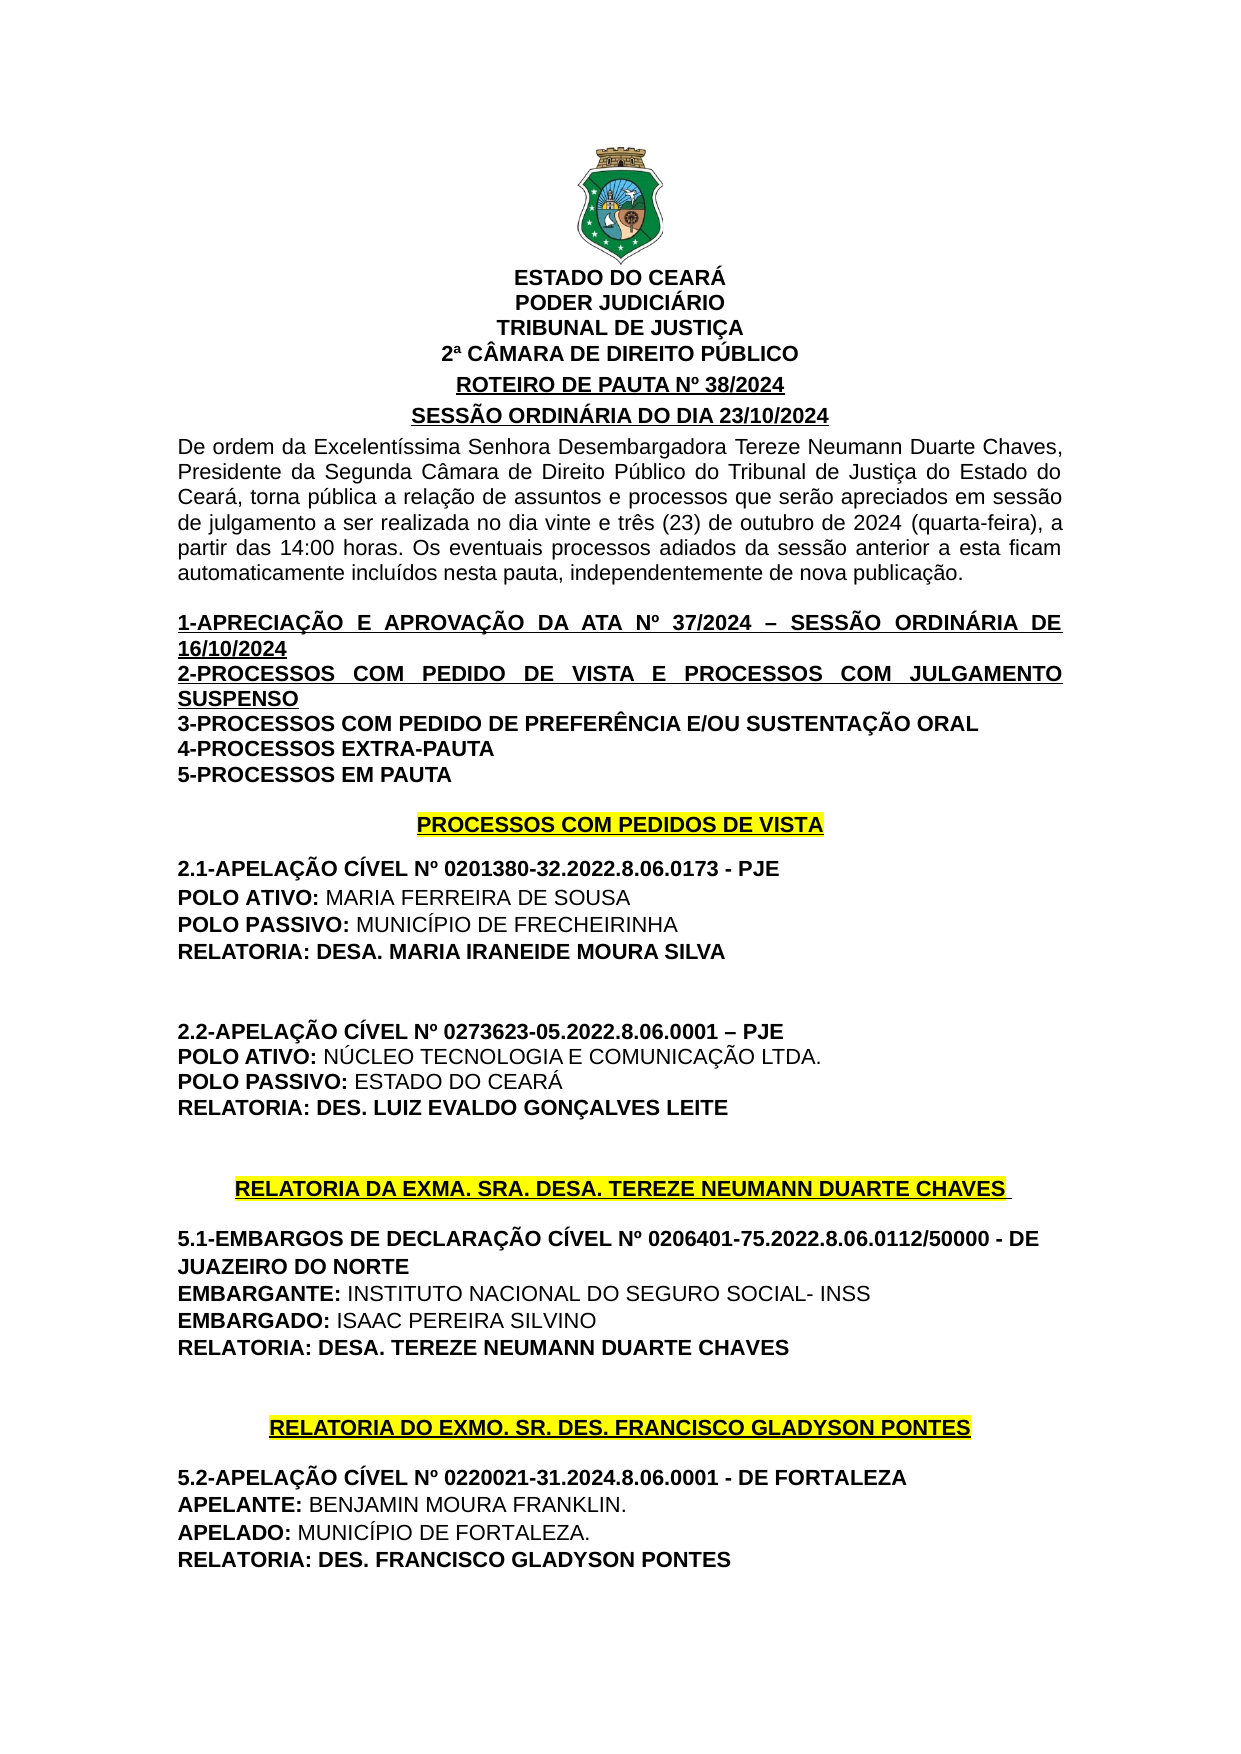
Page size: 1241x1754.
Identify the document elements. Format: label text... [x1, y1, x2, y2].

text 4-PROCESSOS EXTRA-PAUTA [177, 736, 1063, 762]
text POLO PASSIVO: MUNICÍPIO DE FRECHEIRINHA [177, 912, 1063, 937]
text RELATORIA DO EXMO. SR. DES. FRANCISCO GLADYSON PONTES [177, 1415, 1063, 1440]
text 5-PROCESSOS EM PAUTA [177, 762, 1063, 787]
text 1-APRECIAÇÃO E APROVAÇÃO DA ATA Nº 37/2024 – SESSÃO ORDINÁRIA DE [177, 585, 1063, 632]
text RELATORIA DA EXMA. SRA. DESA. TEREZE NEUMANN DUARTE CHAVES [177, 1176, 1063, 1201]
text RELATORIA: DES. LUIZ EVALDO GONÇALVES LEITE [177, 1094, 1063, 1119]
text RELATORIA: DESA. TEREZE NEUMANN DUARTE CHAVES [177, 1335, 1063, 1360]
text TRIBUNAL DE JUSTIÇA [177, 315, 1063, 340]
text POLO PASSIVO: ESTADO DO CEARÁ [177, 1069, 1063, 1094]
text 16/10/2024 [177, 633, 1063, 661]
text RELATORIA: DES. FRANCISCO GLADYSON PONTES [177, 1547, 1063, 1572]
text POLO ATIVO: NÚCLEO TECNOLOGIA E COMUNICAÇÃO LTDA. [177, 1044, 1063, 1069]
text 3-PROCESSOS COM PEDIDO DE PREFERÊNCIA E/OU SUSTENTAÇÃO ORAL [177, 711, 1063, 736]
text PROCESSOS COM PEDIDOS DE VISTA [177, 812, 1063, 837]
text POLO ATIVO: MARIA FERREIRA DE SOUSA [177, 885, 1063, 910]
text SUSPENSO [177, 684, 1063, 711]
text APELANTE: BENJAMIN MOURA FRANKLIN. [177, 1492, 1063, 1517]
text RELATORIA: DESA. MARIA IRANEIDE MOURA SILVA [177, 939, 1063, 964]
text 5.1-EMBARGOS DE DECLARAÇÃO CÍVEL Nº 0206401-75.2022.8.06.0112/50000 - DE JUAZEIRO DO NORTE [177, 1226, 1063, 1279]
text APELADO: MUNICÍPIO DE FORTALEZA. [177, 1519, 1063, 1545]
text ESTADO DO CEARÁ [177, 265, 1063, 290]
text EMBARGANTE: INSTITUTO NACIONAL DO SEGURO SOCIAL- INSS [177, 1281, 1063, 1306]
text ROTEIRO DE PAUTA Nº 38/2024 [177, 372, 1063, 397]
text EMBARGADO: ISAAC PEREIRA SILVINO [177, 1308, 1063, 1333]
text 2.1-APELAÇÃO CÍVEL Nº 0201380-32.2022.8.06.0173 - PJE [177, 856, 1063, 881]
text 2.2-APELAÇÃO CÍVEL Nº 0273623-05.2022.8.06.0001 – PJE [177, 1019, 1063, 1044]
text 2-PROCESSOS COM PEDIDO DE VISTA E PROCESSOS COM JULGAMENTO [177, 661, 1063, 683]
text 2ª CÂMARA DE DIREITO PÚBLICO [177, 340, 1063, 366]
text 5.2-APELAÇÃO CÍVEL Nº 0220021-31.2024.8.06.0001 - DE FORTALEZA [177, 1465, 1063, 1490]
text PODER JUDICIÁRIO [177, 290, 1063, 315]
text SESSÃO ORDINÁRIA DO DIA 23/10/2024 [177, 403, 1063, 428]
text De ordem da Excelentíssima Senhora Desembargadora Tereze Neumann Duarte Chaves, Presidente da Segunda Câmara de Direito Público do Tribunal de Justiça do Estado do Ceará, torna pública a relação de assuntos e processos que serão apreciados em sessão de julgamento a ser realizada no dia vinte e três (23) de outubro de 2024 (quarta-feira), a partir das 14:00 horas. Os eventuais processos adiados da sessão anterior a esta ficam automaticamente incluídos nesta pauta, independentemente de nova publicação. [177, 434, 1063, 585]
